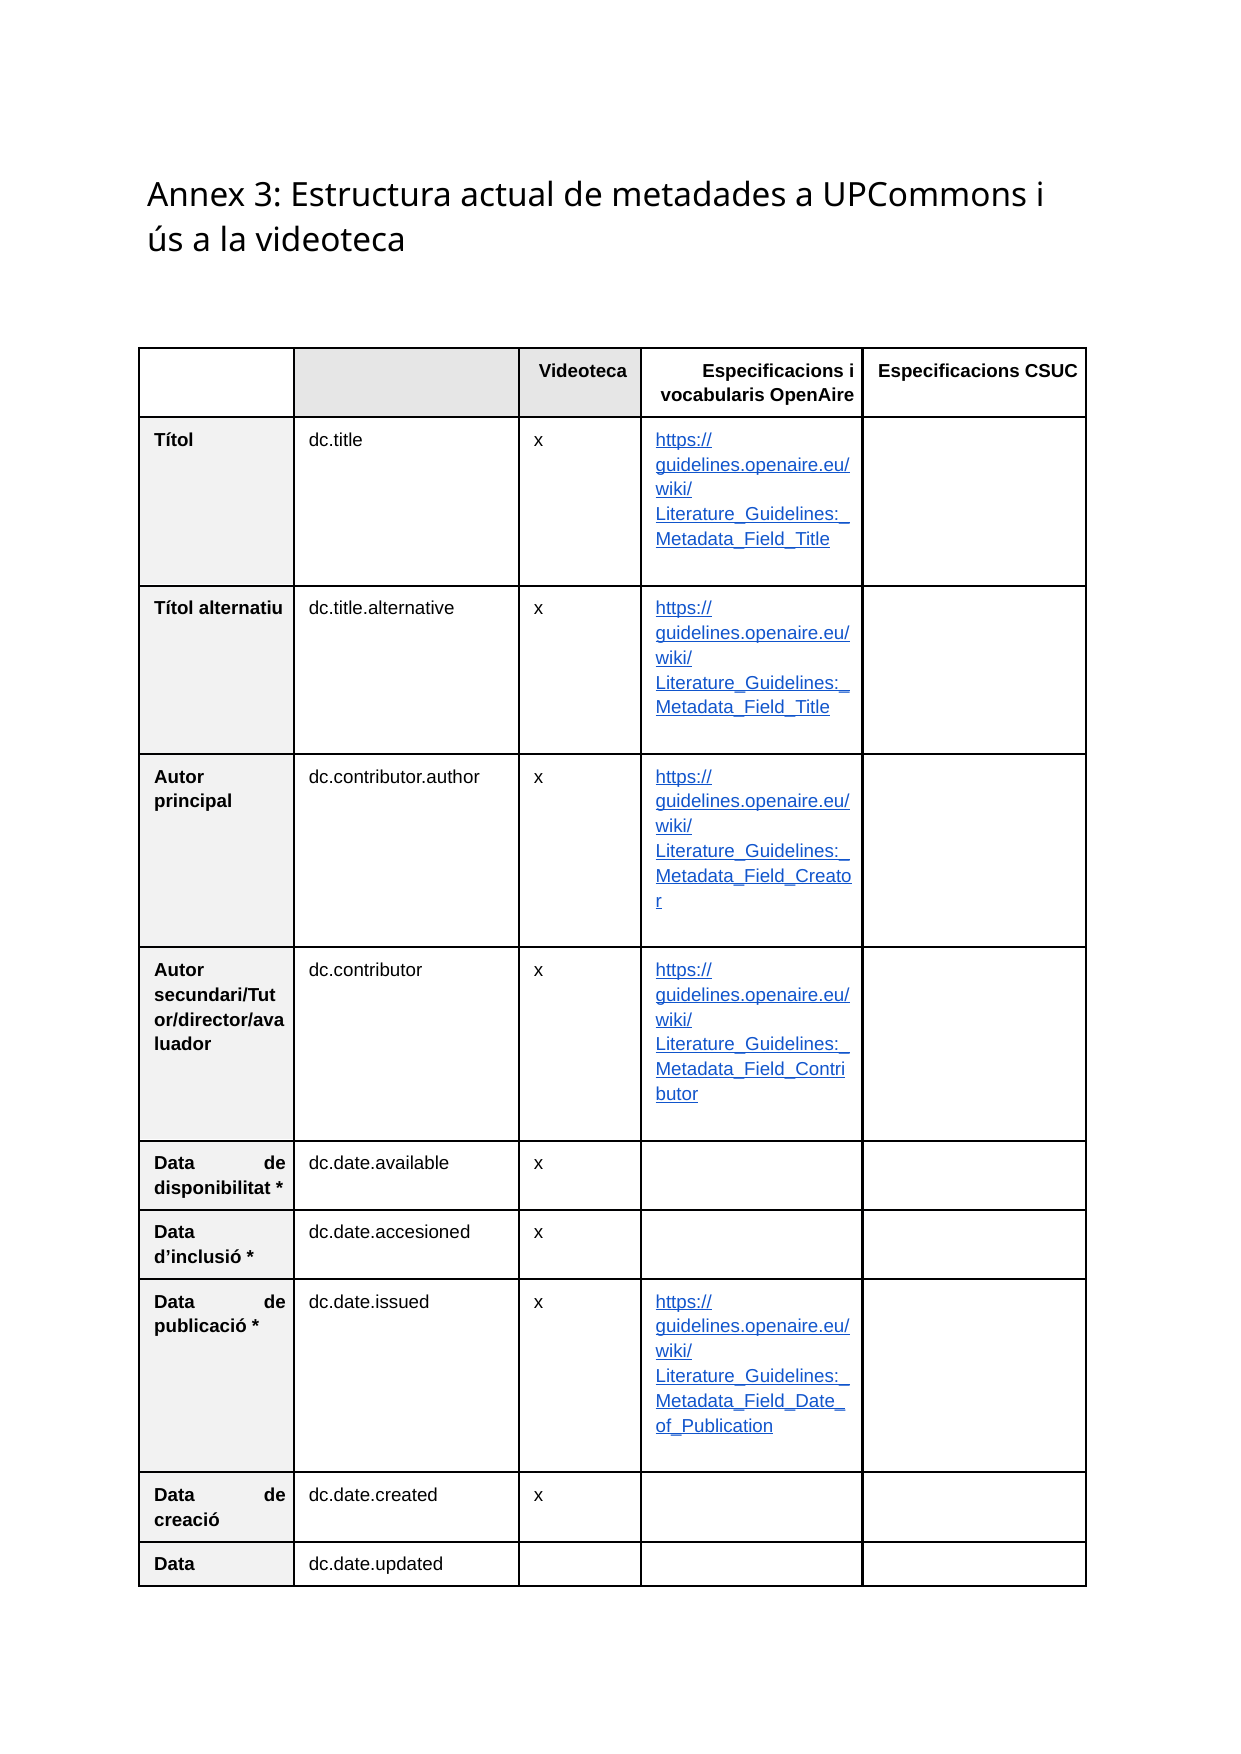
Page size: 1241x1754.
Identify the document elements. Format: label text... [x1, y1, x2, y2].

table_header Especificacions CSUC [864, 349, 1085, 416]
table_cell Data de publicació * [140, 1280, 293, 1471]
table_cell https://guidelines.openaire.eu/wiki/Literature_Guidelines:_Metadata_Field_Date_of_Publication [642, 1280, 861, 1471]
table_cell dc.title.alternative [295, 587, 518, 753]
subtitle Annex 3: Estructura actual de metadades a UPCommons i ús a la videoteca [147, 171, 1090, 262]
table_cell https://guidelines.openaire.eu/wiki/Literature_Guidelines:_Metadata_Field_Contributor [642, 948, 861, 1139]
table_cell dc.date.available [295, 1142, 518, 1209]
table_cell x [520, 1211, 640, 1278]
table_cell Data [140, 1543, 293, 1585]
table_cell [642, 1142, 861, 1209]
table_cell https://guidelines.openaire.eu/wiki/Literature_Guidelines:_Metadata_Field_Title [642, 418, 861, 584]
table_cell https://guidelines.openaire.eu/wiki/Literature_Guidelines:_Metadata_Field_Creator [642, 755, 861, 946]
table_cell x [520, 587, 640, 753]
table_cell Data de disponibilitat * [140, 1142, 293, 1209]
table_cell [642, 1211, 861, 1278]
table_cell Autor principal [140, 755, 293, 946]
table_cell Data de creació [140, 1473, 293, 1541]
table_cell [864, 1142, 1085, 1209]
table_cell dc.date.updated [295, 1543, 518, 1585]
table_cell x [520, 418, 640, 584]
table_cell x [520, 1473, 640, 1541]
table_cell x [520, 948, 640, 1139]
table_cell [864, 587, 1085, 753]
table_header Videoteca [520, 349, 640, 416]
table_cell x [520, 755, 640, 946]
table_cell [864, 1543, 1085, 1585]
table_cell https://guidelines.openaire.eu/wiki/Literature_Guidelines:_Metadata_Field_Title [642, 587, 861, 753]
table_cell Títol [140, 418, 293, 584]
table_cell Autor secundari/Tutor/director/avaluador [140, 948, 293, 1139]
table_cell [520, 1543, 640, 1585]
table_cell [864, 1211, 1085, 1278]
table_cell [864, 948, 1085, 1139]
table_cell [864, 1280, 1085, 1471]
table_cell dc.contributor.author [295, 755, 518, 946]
table_cell dc.contributor [295, 948, 518, 1139]
table_cell dc.date.accesioned [295, 1211, 518, 1278]
table_cell x [520, 1142, 640, 1209]
table_cell [642, 1473, 861, 1541]
table_cell x [520, 1280, 640, 1471]
table_cell Data d’inclusió * [140, 1211, 293, 1278]
table_cell dc.date.issued [295, 1280, 518, 1471]
table_cell Títol alternatiu [140, 587, 293, 753]
table_cell [642, 1543, 861, 1585]
table_cell [864, 418, 1085, 584]
table_header [295, 349, 518, 416]
table_cell [864, 1473, 1085, 1541]
table_cell [864, 755, 1085, 946]
table_cell dc.title [295, 418, 518, 584]
table_header Especificacions i vocabularis OpenAire [642, 349, 861, 416]
table_header [140, 349, 293, 416]
table_cell dc.date.created [295, 1473, 518, 1541]
